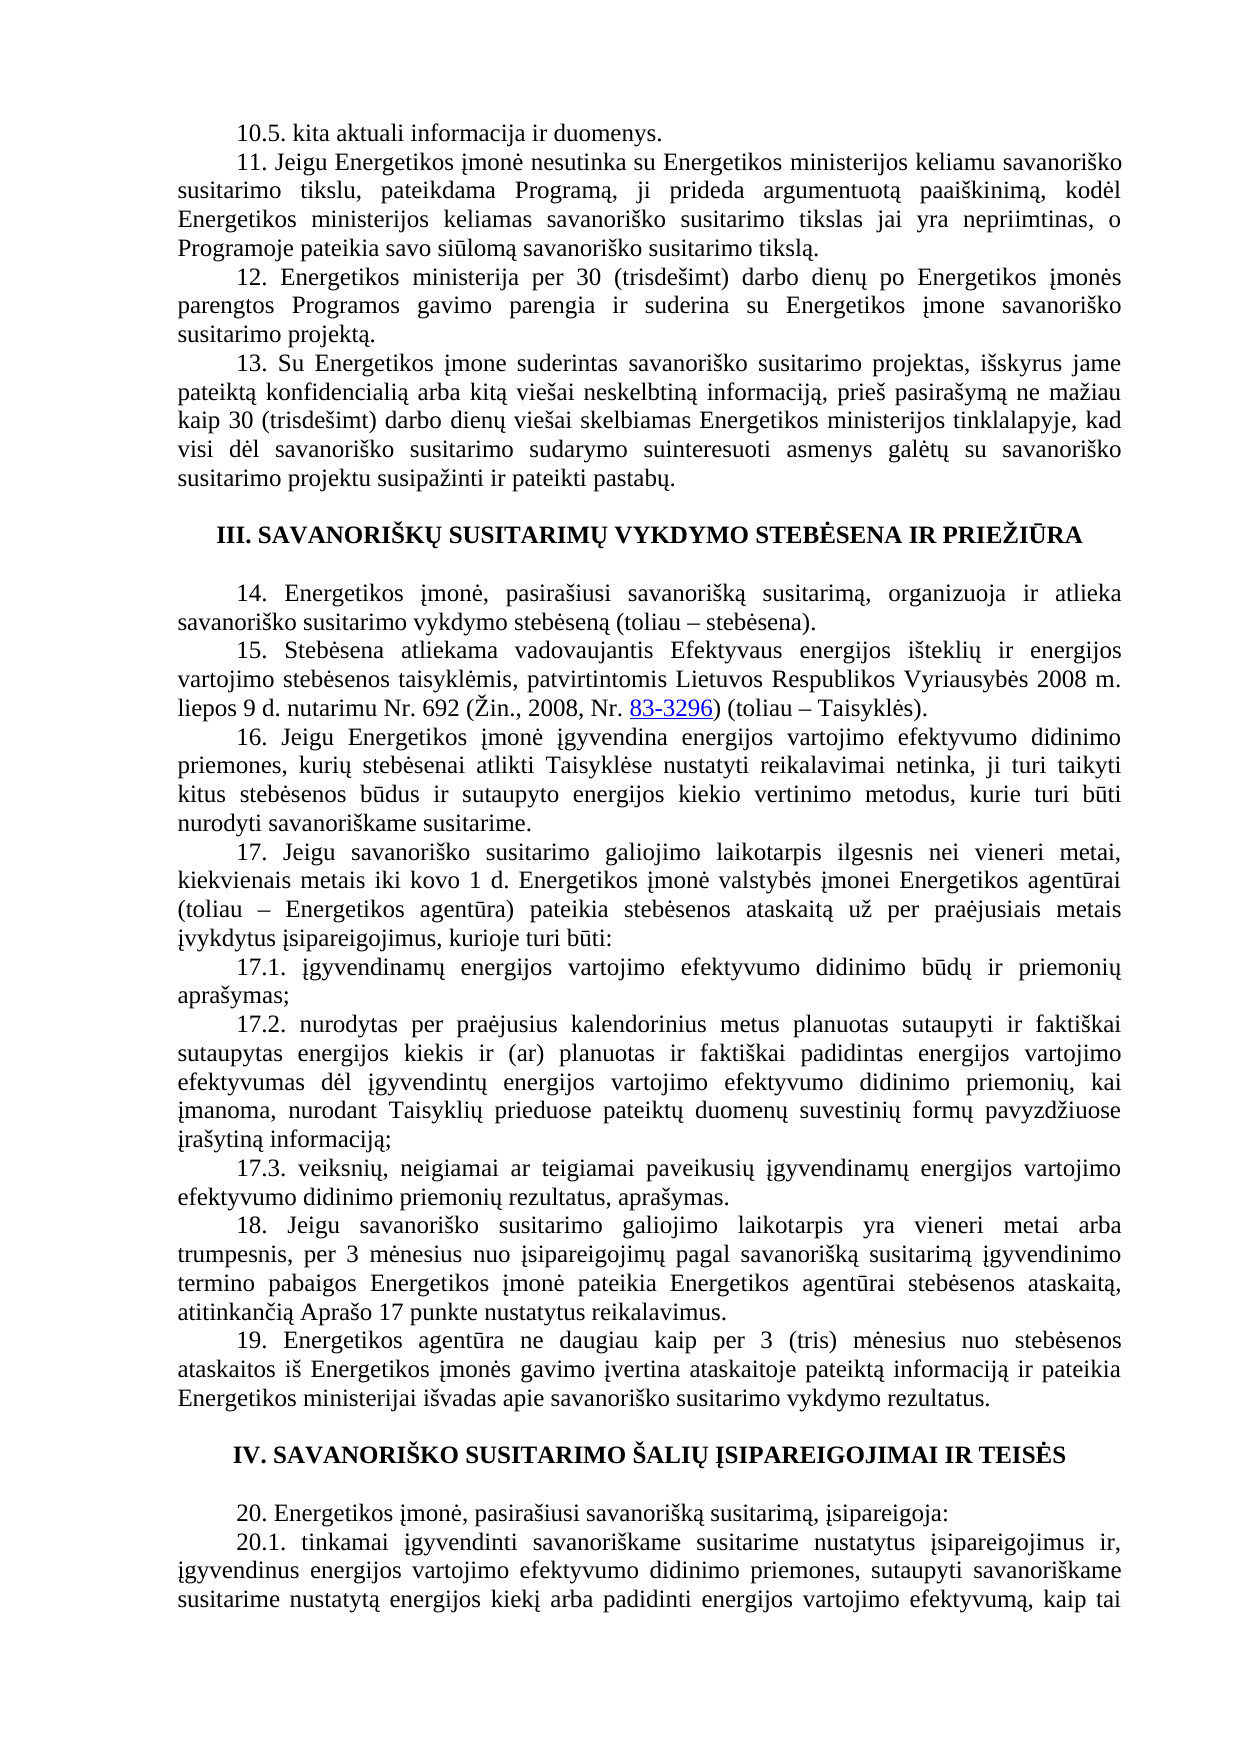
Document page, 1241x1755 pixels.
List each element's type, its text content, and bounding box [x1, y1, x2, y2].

text 17.1. įgyvendinamų energijos vartojimo efektyvumo didinimo būdų ir priemonių aprašymas; [177, 952, 1122, 1009]
text 17.2. nurodytas per praėjusius kalendorinius metus planuotas sutaupyti ir faktiškai sutaupytas energijos kiekis ir (ar) planuotas ir faktiškai padidintas energijos vartojimo efektyvumas dėl įgyvendintų energijos vartojimo efektyvumo didinimo priemonių, kai įmanoma, nurodant Taisyklių prieduose pateiktų duomenų suvestinių formų pavyzdžiuose įrašytiną informaciją; [177, 1009, 1122, 1153]
text 15. Stebėsena atliekama vadovaujantis Efektyvaus energijos išteklių ir energijos vartojimo stebėsenos taisyklėmis, patvirtintomis Lietuvos Respublikos Vyriausybės 2008 m. liepos 9 d. nutarimu Nr. 692 (Žin., 2008, Nr. 83-3296) (toliau – Taisyklės). [177, 636, 1122, 722]
text 10.5. kita aktuali informacija ir duomenys. [177, 118, 1122, 147]
text 19. Energetikos agentūra ne daugiau kaip per 3 (tris) mėnesius nuo stebėsenos ataskaitos iš Energetikos įmonės gavimo įvertina ataskaitoje pateiktą informaciją ir pateikia Energetikos ministerijai išvadas apie savanoriško susitarimo vykdymo rezultatus. [177, 1326, 1122, 1412]
text 17.3. veiksnių, neigiamai ar teigiamai paveikusių įgyvendinamų energijos vartojimo efektyvumo didinimo priemonių rezultatus, aprašymas. [177, 1153, 1122, 1211]
text 13. Su Energetikos įmone suderintas savanoriško susitarimo projektas, išskyrus jame pateiktą konfidencialią arba kitą viešai neskelbtiną informaciją, prieš pasirašymą ne mažiau kaip 30 (trisdešimt) darbo dienų viešai skelbiamas Energetikos ministerijos tinklalapyje, kad visi dėl savanoriško susitarimo sudarymo suinteresuoti asmenys galėtų su savanoriško susitarimo projektu susipažinti ir pateikti pastabų. [177, 348, 1122, 492]
text IV. SAVANORIŠKO SUSITARIMO ŠALIŲ ĮSIPAREIGOJIMAI IR TEISĖS [177, 1441, 1122, 1469]
text 14. Energetikos įmonė, pasirašiusi savanorišką susitarimą, organizuoja ir atlieka savanoriško susitarimo vykdymo stebėseną (toliau – stebėsena). [177, 578, 1122, 636]
text 12. Energetikos ministerija per 30 (trisdešimt) darbo dienų po Energetikos įmonės parengtos Programos gavimo parengia ir suderina su Energetikos įmone savanoriško susitarimo projektą. [177, 262, 1122, 348]
text 16. Jeigu Energetikos įmonė įgyvendina energijos vartojimo efektyvumo didinimo priemones, kurių stebėsenai atlikti Taisyklėse nustatyti reikalavimai netinka, ji turi taikyti kitus stebėsenos būdus ir sutaupyto energijos kiekio vertinimo metodus, kurie turi būti nurodyti savanoriškame susitarime. [177, 722, 1122, 837]
text 17. Jeigu savanoriško susitarimo galiojimo laikotarpis ilgesnis nei vieneri metai, kiekvienais metais iki kovo 1 d. Energetikos įmonė valstybės įmonei Energetikos agentūrai (toliau – Energetikos agentūra) pateikia stebėsenos ataskaitą už per praėjusiais metais įvykdytus įsipareigojimus, kurioje turi būti: [177, 837, 1122, 952]
text III. SAVANORIŠKŲ SUSITARIMŲ VYKDYMO STEBĖSENA IR PRIEŽIŪRA [177, 521, 1122, 549]
text 11. Jeigu Energetikos įmonė nesutinka su Energetikos ministerijos keliamu savanoriško susitarimo tikslu, pateikdama Programą, ji prideda argumentuotą paaiškinimą, kodėl Energetikos ministerijos keliamas savanoriško susitarimo tikslas jai yra nepriimtinas, o Programoje pateikia savo siūlomą savanoriško susitarimo tikslą. [177, 147, 1122, 262]
text 20.1. tinkamai įgyvendinti savanoriškame susitarime nustatytus įsipareigojimus ir, įgyvendinus energijos vartojimo efektyvumo didinimo priemones, sutaupyti savanoriškame susitarime nustatytą energijos kiekį arba padidinti energijos vartojimo efektyvumą, kaip tai [177, 1527, 1122, 1613]
text 20. Energetikos įmonė, pasirašiusi savanorišką susitarimą, įsipareigoja: [177, 1498, 1122, 1527]
text 18. Jeigu savanoriško susitarimo galiojimo laikotarpis yra vieneri metai arba trumpesnis, per 3 mėnesius nuo įsipareigojimų pagal savanorišką susitarimą įgyvendinimo termino pabaigos Energetikos įmonė pateikia Energetikos agentūrai stebėsenos ataskaitą, atitinkančią Aprašo 17 punkte nustatytus reikalavimus. [177, 1211, 1122, 1326]
